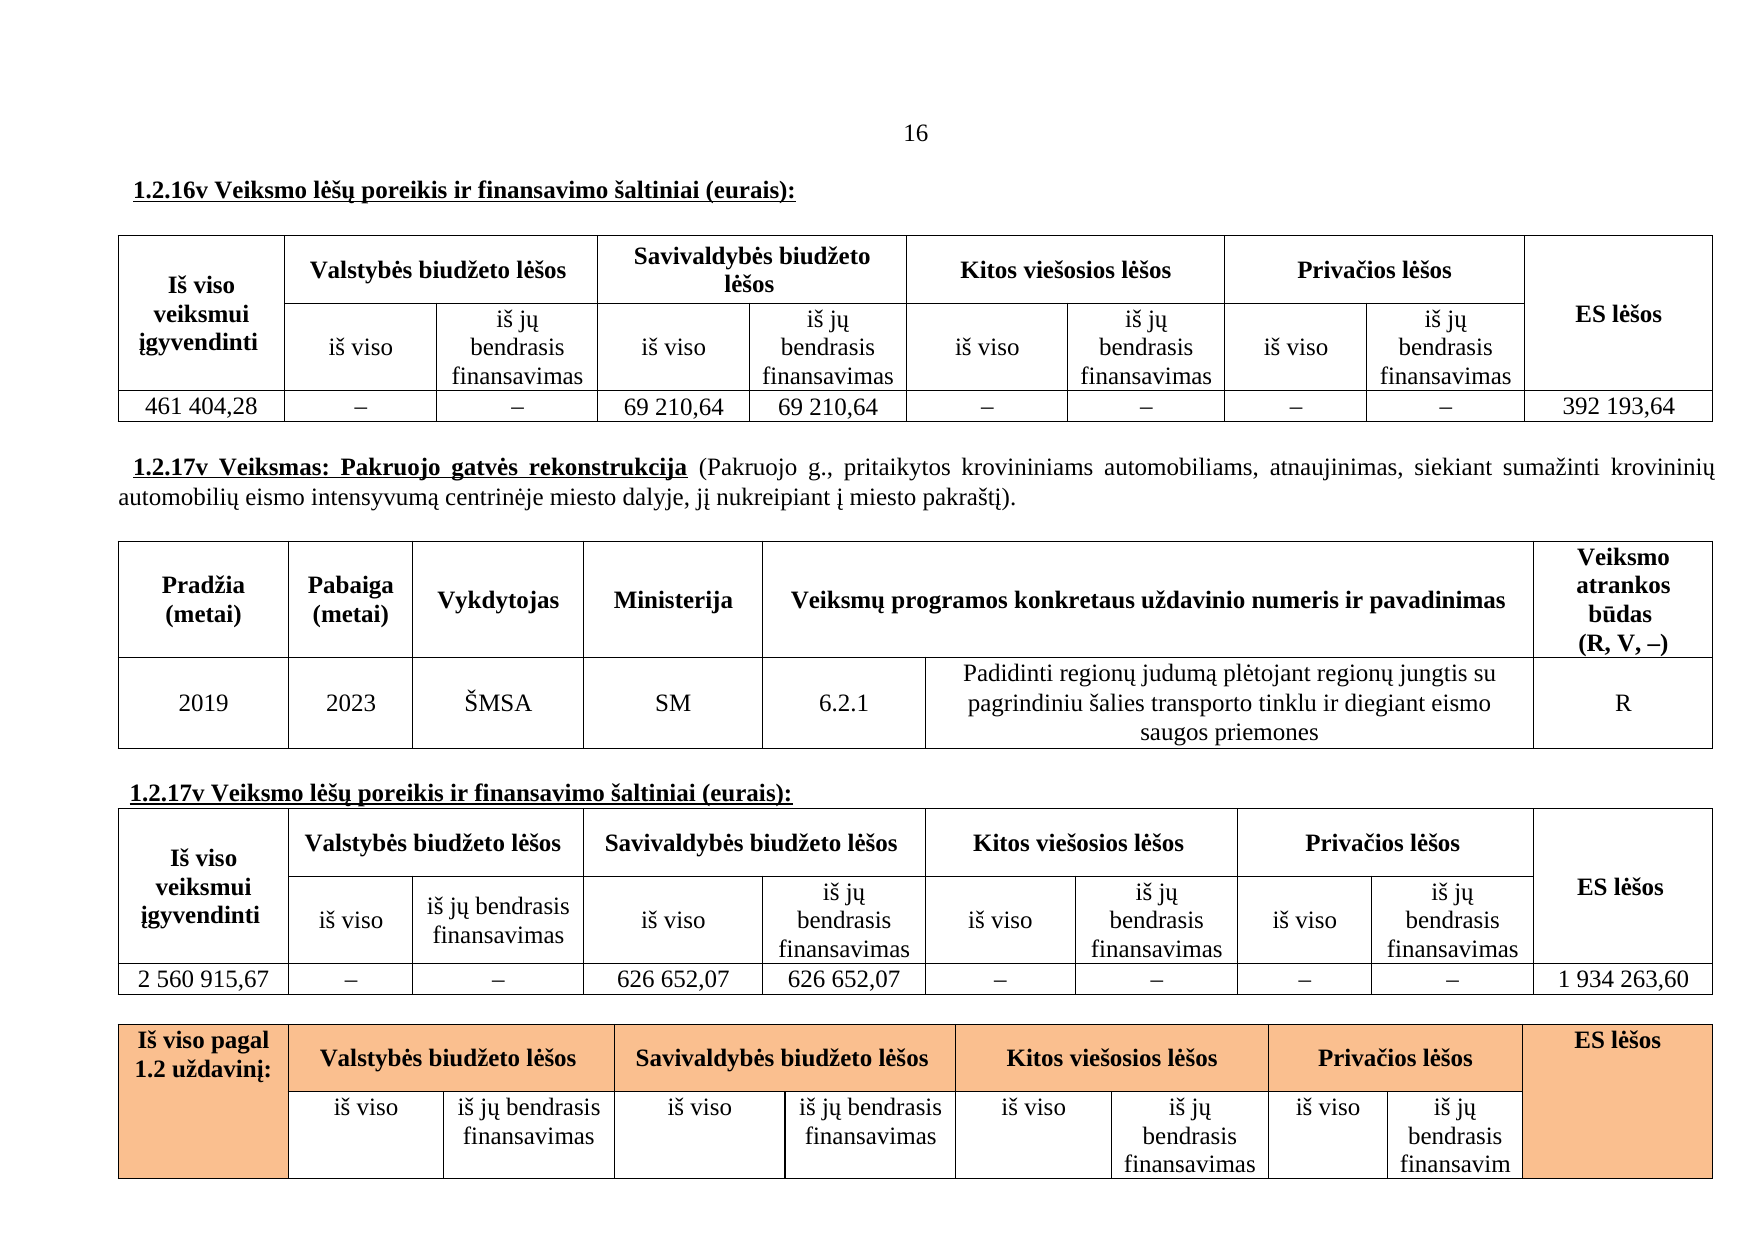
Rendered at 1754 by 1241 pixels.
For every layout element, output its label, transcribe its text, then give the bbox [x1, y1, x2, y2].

table_cell iš viso [926, 877, 1075, 963]
text 1.2.17v Veiksmas: Pakruojo gatvės rekonstrukcija (Pakruojo g., pritaikytos krovininiams automobiliams, atnaujinimas, siekiant sumažinti krovininių automobilių eismo intensyvumą centrinėje miesto dalyje, jį nukreipiant į miesto pakraštį). [118, 452, 1716, 511]
table_cell 1 934 263,60 [1534, 964, 1712, 994]
table_cell iš viso [1269, 1092, 1387, 1178]
table_cell ES lėšos [1534, 809, 1712, 963]
table_cell iš jų bendrasis finansavimas [413, 877, 583, 963]
table_header Privačios lėšos [1269, 1025, 1522, 1091]
table_cell SM [584, 658, 762, 747]
table_cell 6.2.1 [763, 658, 925, 747]
table_header ES lėšos [1525, 236, 1712, 390]
table_header Pradžia (metai) [119, 542, 288, 657]
table_cell iš viso [598, 304, 749, 390]
table_cell 626 652,07 [763, 964, 925, 994]
table_cell iš jų bendrasis finansavimas [1068, 304, 1224, 390]
table_cell – [907, 391, 1067, 421]
table_cell Padidinti regionų judumą plėtojant regionų jungtis su pagrindiniu šalies transporto tinklu ir diegiant eismo saugos priemones [926, 658, 1533, 747]
table_header Kitos viešosios lėšos [907, 236, 1224, 303]
text 1.2.16v Veiksmo lėšų poreikis ir finansavimo šaltiniai (eurais): [118, 176, 1716, 204]
table_cell Savivaldybės biudžeto lėšos [584, 809, 925, 876]
table_cell – [437, 391, 597, 421]
table_cell iš viso [289, 1092, 443, 1178]
table_cell – [1367, 391, 1524, 421]
table_header Veiksmo atrankos būdas (R, V, –) [1534, 542, 1712, 657]
table_cell Privačios lėšos [1238, 809, 1533, 876]
table_cell 2 560 915,67 [119, 964, 288, 994]
table_cell ŠMSA [413, 658, 583, 747]
table_cell iš viso [1225, 304, 1366, 390]
table_header Pabaiga (metai) [289, 542, 412, 657]
table_cell iš jų bendrasis finansavimas [437, 304, 597, 390]
table_cell iš jų bendrasis finansavim [1388, 1092, 1522, 1178]
table_cell – [1372, 964, 1533, 994]
table_cell iš viso [285, 304, 436, 390]
table_header Kitos viešosios lėšos [956, 1025, 1268, 1091]
table_cell Iš viso veiksmui įgyvendinti [119, 809, 288, 963]
table_cell iš jų bendrasis finansavimas [1372, 877, 1533, 963]
table_cell iš jų bendrasis finansavimas [444, 1092, 614, 1178]
table_cell iš viso [1238, 877, 1371, 963]
table_header Iš viso veiksmui įgyvendinti [119, 236, 284, 390]
table_cell R [1534, 658, 1712, 747]
table_header Savivaldybės biudžeto lėšos [598, 236, 906, 303]
table_cell 392 193,64 [1525, 391, 1712, 421]
table_cell iš viso [289, 877, 412, 963]
table_cell – [285, 391, 436, 421]
table_cell iš viso [584, 877, 762, 963]
table_cell Valstybės biudžeto lėšos [289, 809, 583, 876]
table_cell 626 652,07 [584, 964, 762, 994]
table_cell iš viso [615, 1092, 784, 1178]
table_cell – [1068, 391, 1224, 421]
table_header Valstybės biudžeto lėšos [285, 236, 597, 303]
table_header Iš viso pagal 1.2 uždavinį: [119, 1025, 288, 1178]
table_cell 69 210,64 [750, 391, 906, 421]
table_cell iš jų bendrasis finansavimas [1076, 877, 1237, 963]
table_header Veiksmų programos konkretaus uždavinio numeris ir pavadinimas [763, 542, 1533, 657]
table_header Vykdytojas [413, 542, 583, 657]
table_header Privačios lėšos [1225, 236, 1524, 303]
table_cell – [1076, 964, 1237, 994]
table_header Ministerija [584, 542, 762, 657]
table_cell – [413, 964, 583, 994]
table_cell – [289, 964, 412, 994]
table_header ES lėšos [1523, 1025, 1712, 1178]
table_cell 461 404,28 [119, 391, 284, 421]
table_cell 69 210,64 [598, 391, 749, 421]
table_cell iš jų bendrasis finansavimas [1367, 304, 1524, 390]
table_cell iš jų bendrasis finansavimas [786, 1092, 955, 1178]
table_cell iš jų bendrasis finansavimas [763, 877, 925, 963]
table_cell iš viso [907, 304, 1067, 390]
table_header Valstybės biudžeto lėšos [289, 1025, 614, 1091]
table_cell 2019 [119, 658, 288, 747]
table_cell – [1225, 391, 1366, 421]
table_cell 1.2.17v Veiksmo lėšų poreikis ir finansavimo šaltiniai (eurais): [118, 749, 1713, 808]
table_cell – [1238, 964, 1371, 994]
table_cell – [926, 964, 1075, 994]
table_cell 2023 [289, 658, 412, 747]
table_header Savivaldybės biudžeto lėšos [615, 1025, 955, 1091]
table_cell Kitos viešosios lėšos [926, 809, 1237, 876]
table_cell iš viso [956, 1092, 1111, 1178]
table_cell iš jų bendrasis finansavimas [1112, 1092, 1268, 1178]
table_cell iš jų bendrasis finansavimas [750, 304, 906, 390]
